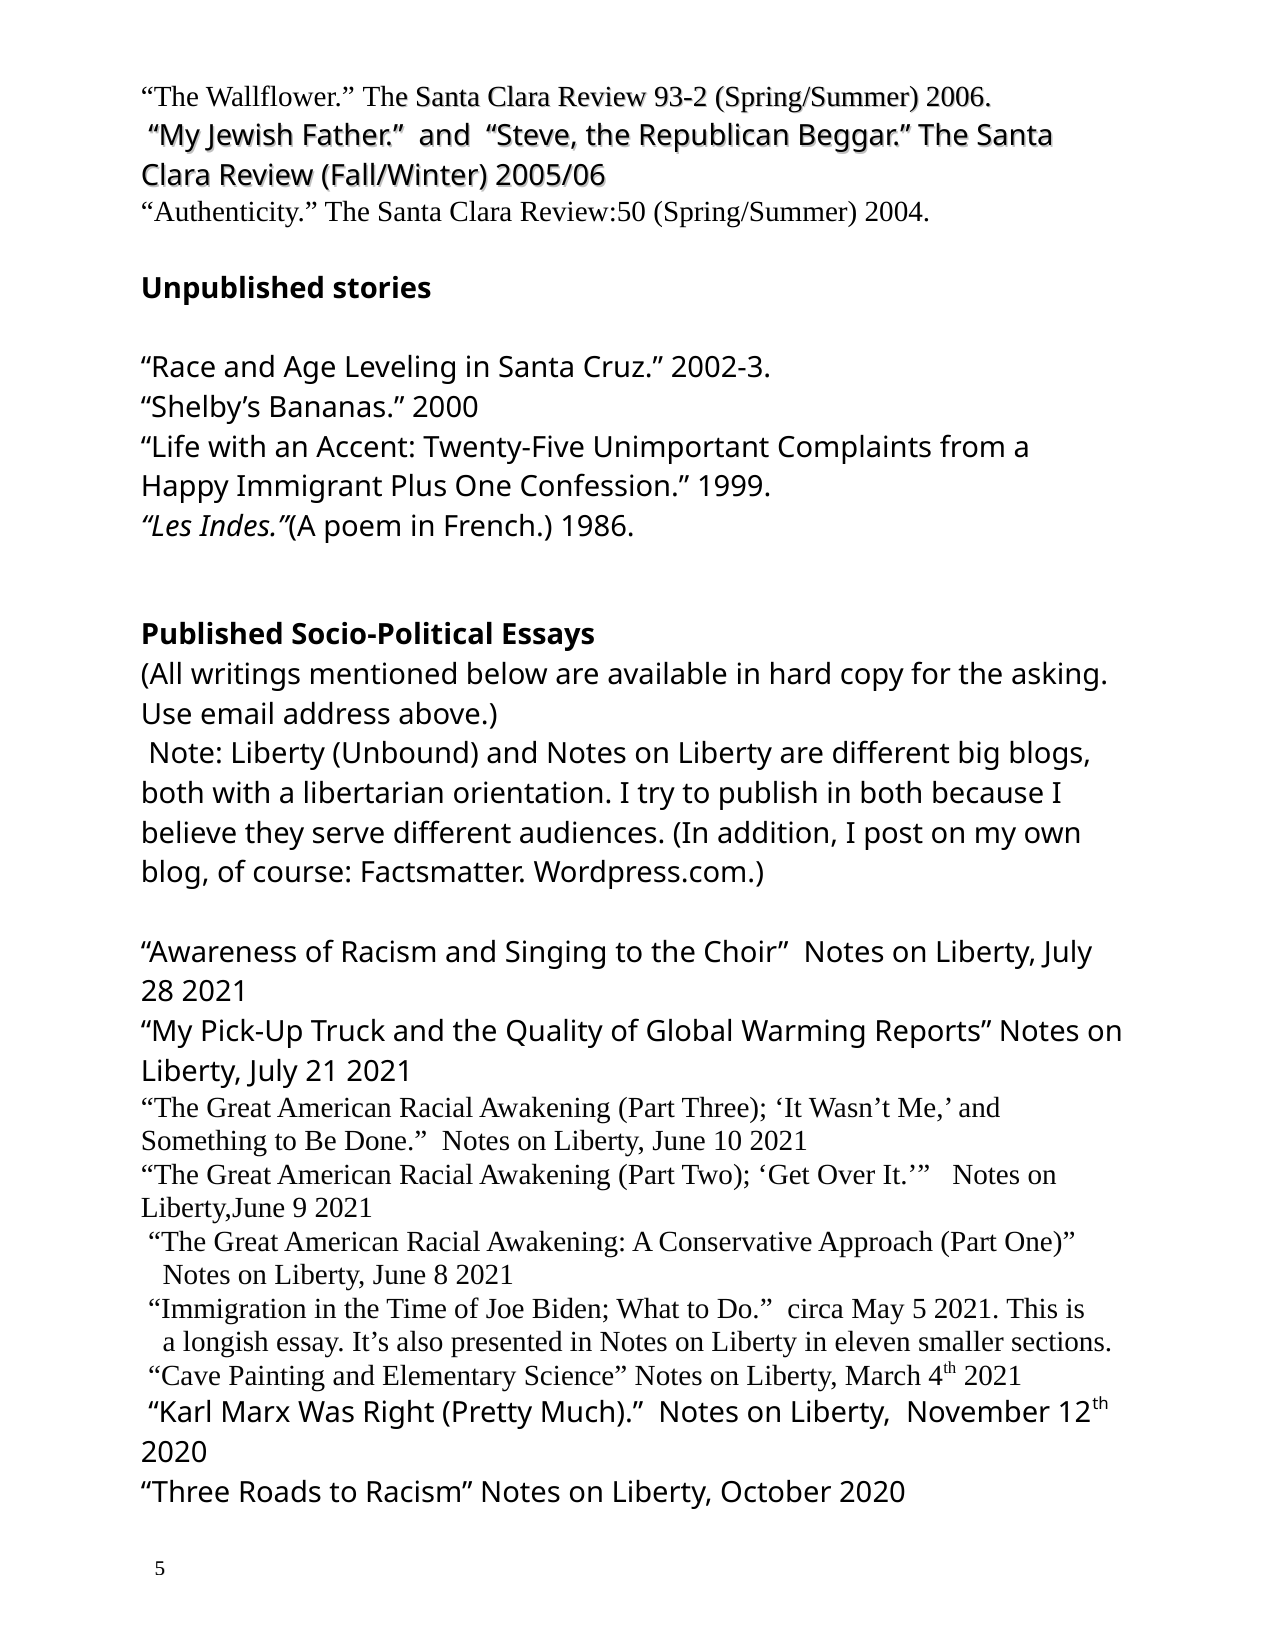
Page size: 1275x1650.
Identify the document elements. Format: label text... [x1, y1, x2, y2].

text “The Great American Racial Awakening (Part Three); ‘It Wasn’t Me,’ and Something to Be Done.” Notes on Liberty, June 10 2021 [141, 1090, 1125, 1157]
text “Immigration in the Time of Joe Biden; What to Do.” circa May 5 2021. This is [141, 1291, 1125, 1324]
text “My Pick-Up Truck and the Quality of Global Warming Reports” Notes on Liberty, July 21 2021 [141, 1010, 1125, 1090]
text “Awareness of Racism and Singing to the Choir” Notes on Liberty, July 28 2021 [141, 931, 1125, 1010]
text Published Socio-Political Essays [141, 613, 1125, 653]
text “Life with an Accent: Twenty-Five Unimportant Complaints from a Happy Immigrant Plus One Confession.” 1999. [141, 426, 1125, 505]
text “Cave Painting and Elementary Science” Notes on Liberty, March 4th 2021 [141, 1358, 1125, 1392]
text Unpublished stories [141, 267, 1125, 307]
text “Race and Age Leveling in Santa Cruz.” 2002-3. [141, 347, 1125, 386]
text “My Jewish Father.” and “Steve, the Republican Beggar.” The Santa Clara Review (Fall/Winter) 2005/06 [141, 115, 1125, 194]
text “The Great American Racial Awakening: A Conservative Approach (Part One)” [141, 1224, 1125, 1257]
subtitle “The Wallflower.” The Santa Clara Review 93-2 (Spring/Summer) 2006. [141, 75, 1125, 115]
text a longish essay. It’s also presented in Notes on Liberty in eleven smaller sections. [141, 1324, 1125, 1358]
text “Karl Marx Was Right (Pretty Much).” Notes on Liberty, November 12th 2020 [141, 1392, 1125, 1471]
text “Authenticity.” The Santa Clara Review:50 (Spring/Summer) 2004. [141, 194, 1125, 228]
text “Les Indes.”(A poem in French.) 1986. [141, 505, 1125, 545]
text Notes on Liberty, June 8 2021 [141, 1257, 1125, 1291]
text Note: Liberty (Unbound) and Notes on Liberty are different big blogs, both with a libertarian orientation. I try to publish in both because I believe they serve different audiences. (In addition, I post on my own blog, of course: Factsmatter. Wordpress.com.) [141, 733, 1125, 891]
text “The Great American Racial Awakening (Part Two); ‘Get Over It.’” Notes on Liberty,June 9 2021 [141, 1157, 1125, 1224]
text “Shelby’s Bananas.” 2000 [141, 386, 1125, 426]
text “Three Roads to Racism” Notes on Liberty, October 2020 [141, 1471, 1125, 1511]
text (All writings mentioned below are available in hard copy for the asking. Use email address above.) [141, 653, 1125, 733]
